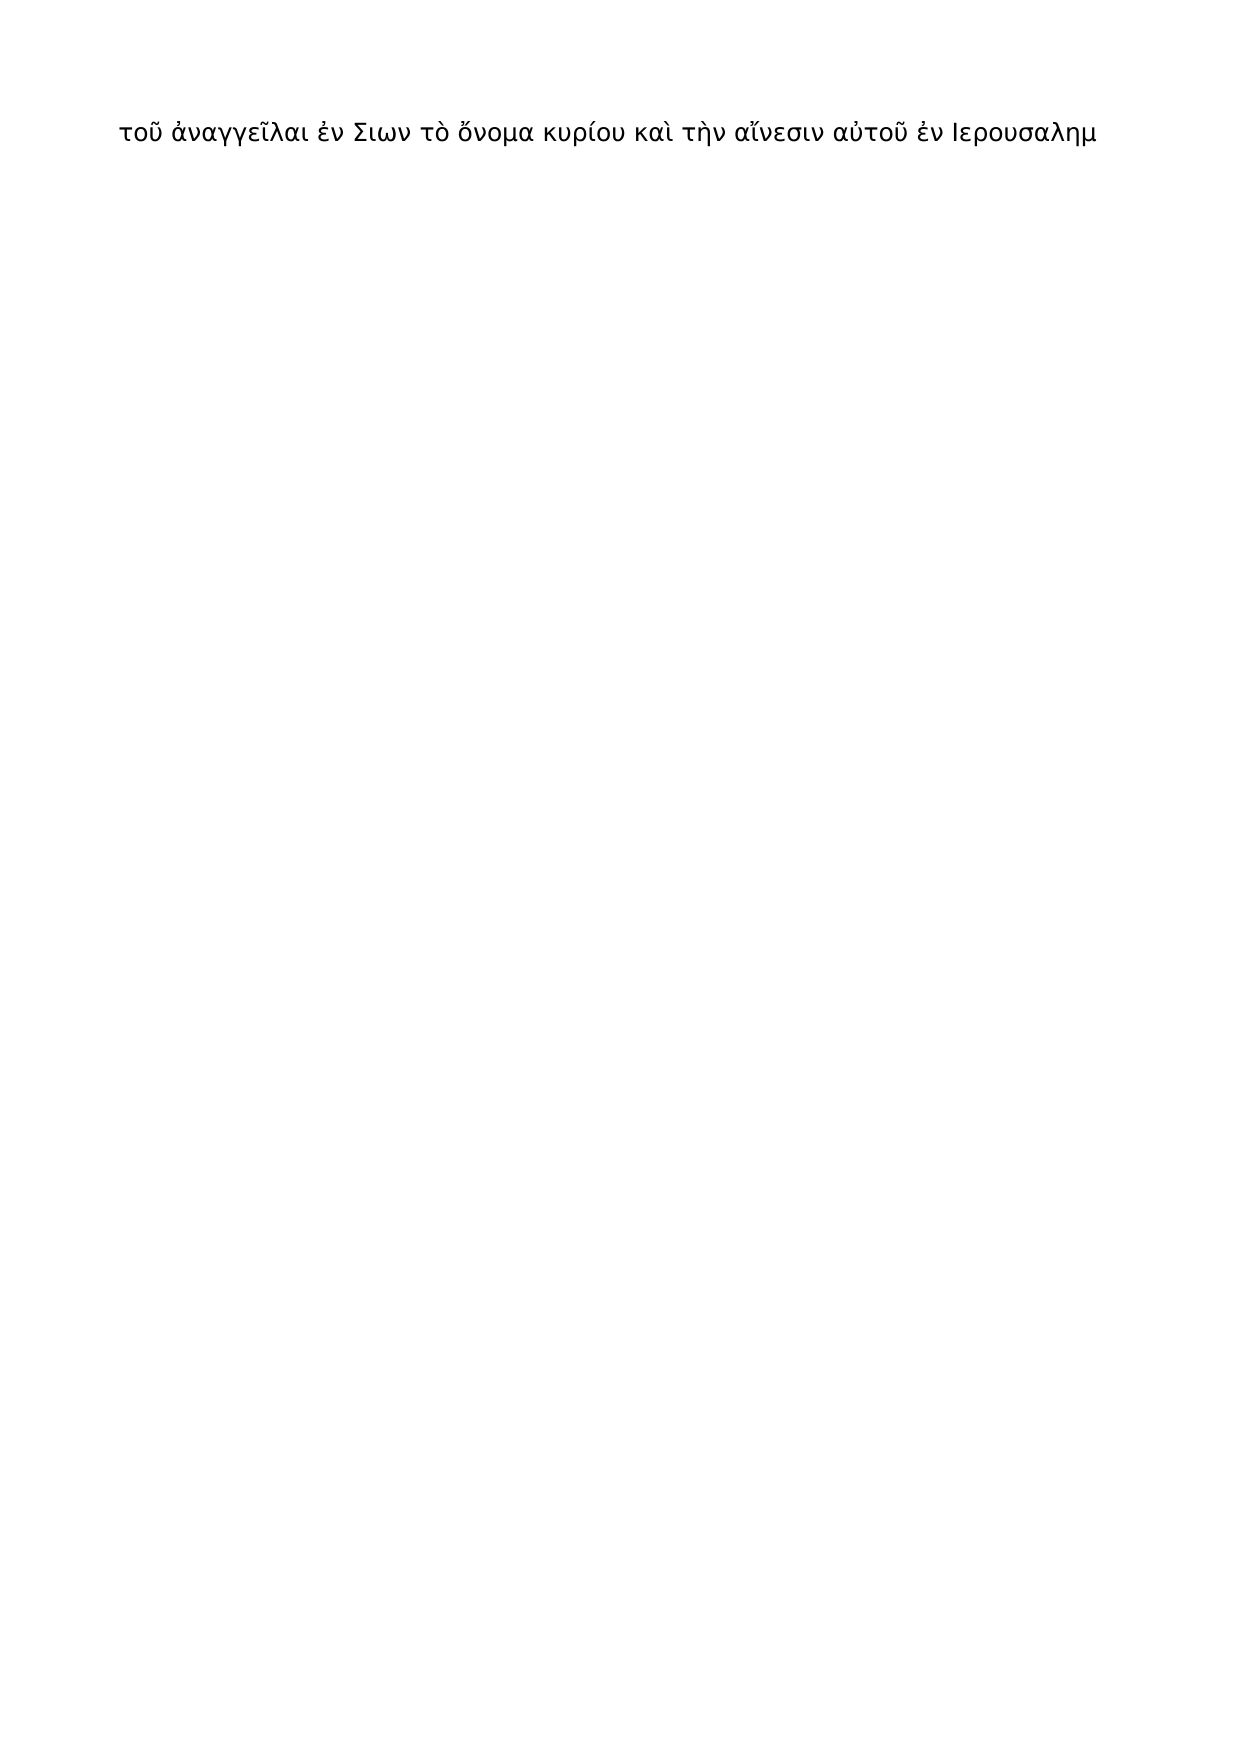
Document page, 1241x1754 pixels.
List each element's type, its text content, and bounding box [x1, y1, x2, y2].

text τοῦ ἀναγγεῖλαι ἐν Σιων τὸ ὄνομα κυρίου καὶ τὴν αἴνεσιν αὐτοῦ ἐν Ιερουσαλημ [118, 118, 1122, 147]
